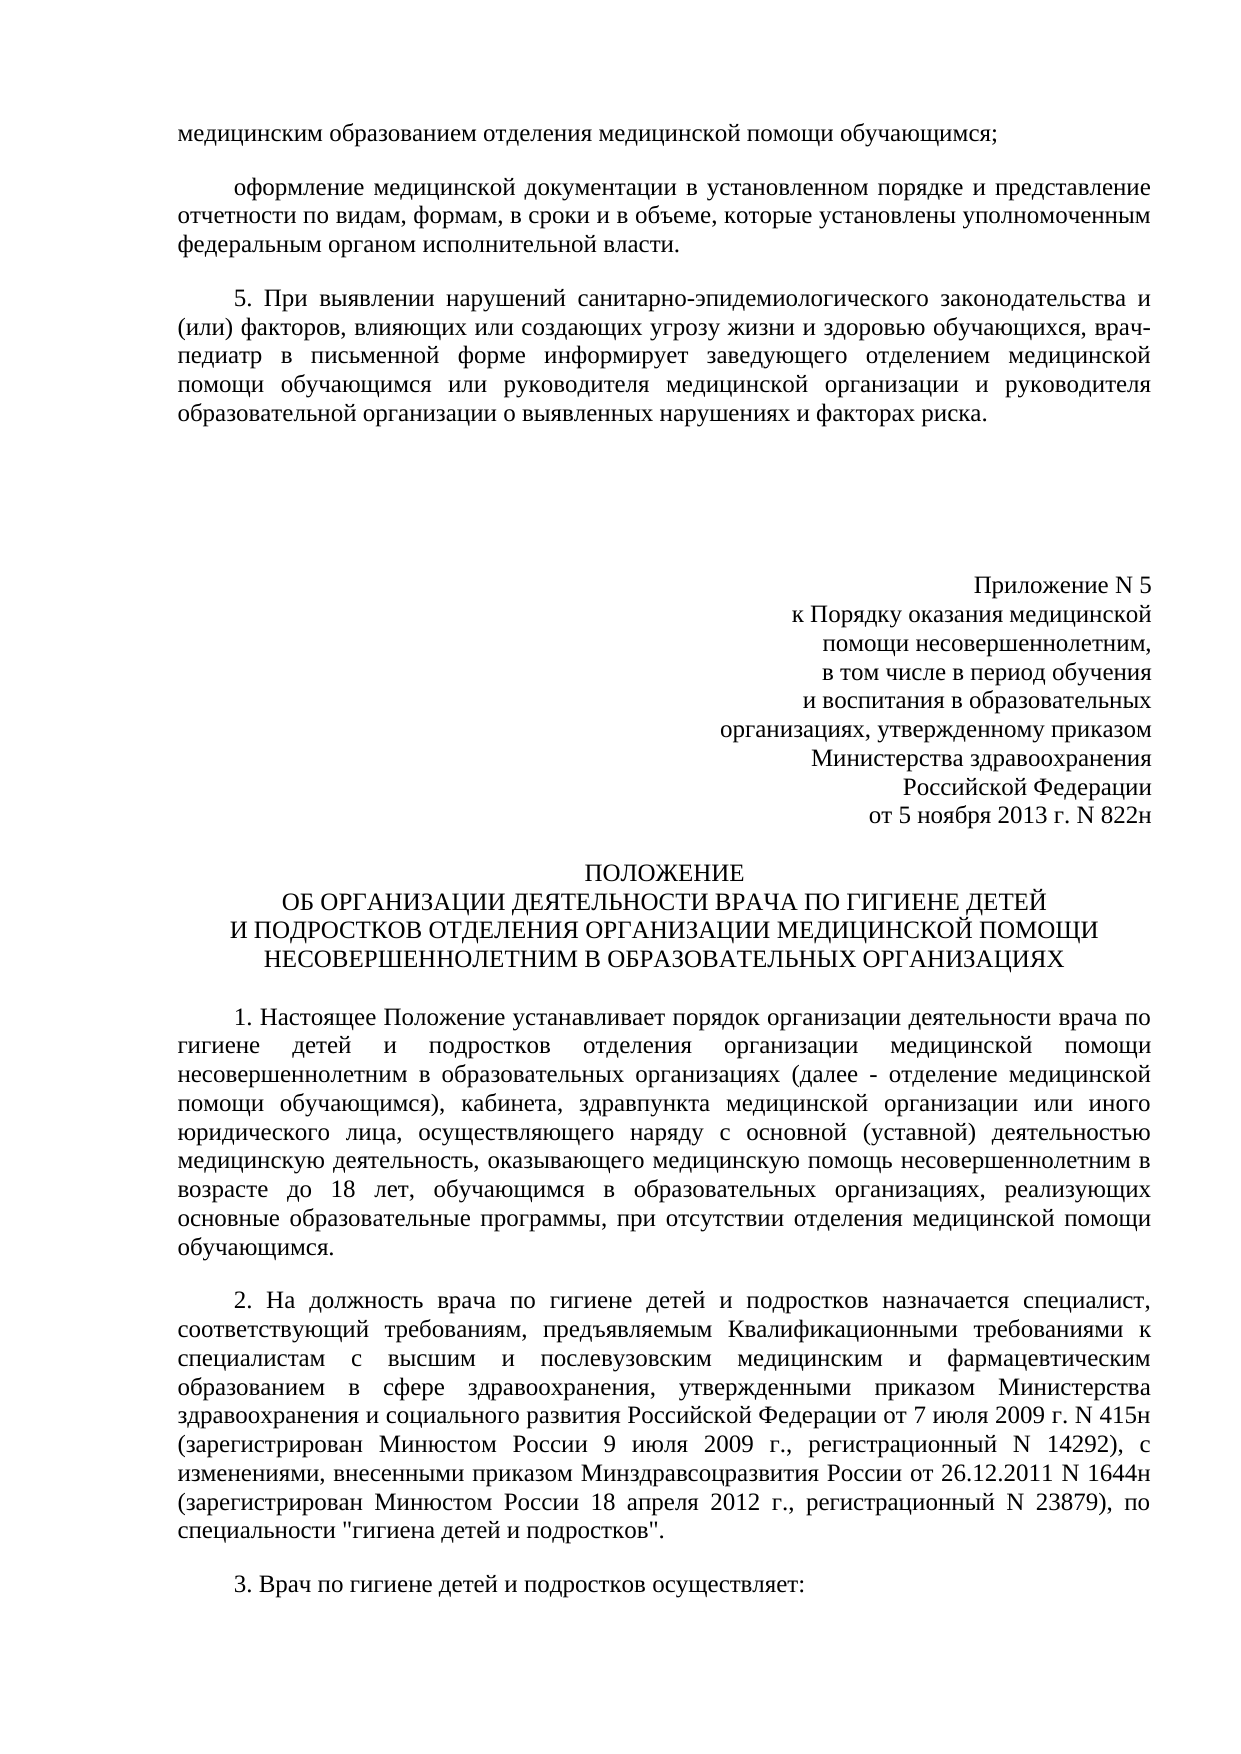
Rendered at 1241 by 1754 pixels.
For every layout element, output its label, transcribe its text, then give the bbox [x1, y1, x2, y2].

text медицинским образованием отделения медицинской помощи обучающимся; [177, 118, 1152, 147]
text Российской Федерации [177, 772, 1152, 801]
text к Порядку оказания медицинской [177, 599, 1152, 628]
text и воспитания в образовательных [177, 686, 1152, 714]
text оформление медицинской документации в установленном порядке и представление отчетности по видам, формам, в сроки и в объеме, которые установлены уполномоченным федеральным органом исполнительной власти. [177, 172, 1152, 258]
text помощи несовершеннолетним, [177, 628, 1152, 657]
text в том числе в период обучения [177, 657, 1152, 686]
text 2. На должность врача по гигиене детей и подростков назначается специалист, соответствующий требованиям, предъявляемым Квалификационными требованиями к специалистам с высшим и послевузовским медицинским и фармацевтическим образованием в сфере здравоохранения, утвержденными приказом Министерства здравоохранения и социального развития Российской Федерации от 7 июля 2009 г. N 415н (зарегистрирован Минюстом России 9 июля 2009 г., регистрационный N 14292), с изменениями, внесенными приказом Минздравсоцразвития России от 26.12.2011 N 1644н (зарегистрирован Минюстом России 18 апреля 2012 г., регистрационный N 23879), по специальности "гигиена детей и подростков". [177, 1286, 1152, 1544]
text ПОЛОЖЕНИЕ [177, 858, 1152, 887]
text Министерства здравоохранения [177, 743, 1152, 772]
text 5. При выявлении нарушений санитарно-эпидемиологического законодательства и (или) факторов, влияющих или создающих угрозу жизни и здоровью обучающихся, врач-педиатр в письменной форме информирует заведующего отделением медицинской помощи обучающимся или руководителя медицинской организации и руководителя образовательной организации о выявленных нарушениях и факторах риска. [177, 283, 1152, 427]
text организациях, утвержденному приказом [177, 714, 1152, 743]
text Приложение N 5 [177, 571, 1152, 599]
text 1. Настоящее Положение устанавливает порядок организации деятельности врача по гигиене детей и подростков отделения организации медицинской помощи несовершеннолетним в образовательных организациях (далее - отделение медицинской помощи обучающимся), кабинета, здравпункта медицинской организации или иного юридического лица, осуществляющего наряду с основной (уставной) деятельностью медицинскую деятельность, оказывающего медицинскую помощь несовершеннолетним в возрасте до 18 лет, обучающимся в образовательных организациях, реализующих основные образовательные программы, при отсутствии отделения медицинской помощи обучающимся. [177, 1002, 1152, 1261]
text ОБ ОРГАНИЗАЦИИ ДЕЯТЕЛЬНОСТИ ВРАЧА ПО ГИГИЕНЕ ДЕТЕЙ [177, 887, 1152, 916]
text НЕСОВЕРШЕННОЛЕТНИМ В ОБРАЗОВАТЕЛЬНЫХ ОРГАНИЗАЦИЯХ [177, 944, 1152, 973]
text от 5 ноября 2013 г. N 822н [177, 801, 1152, 829]
text 3. Врач по гигиене детей и подростков осуществляет: [177, 1569, 1152, 1598]
text И ПОДРОСТКОВ ОТДЕЛЕНИЯ ОРГАНИЗАЦИИ МЕДИЦИНСКОЙ ПОМОЩИ [177, 916, 1152, 944]
